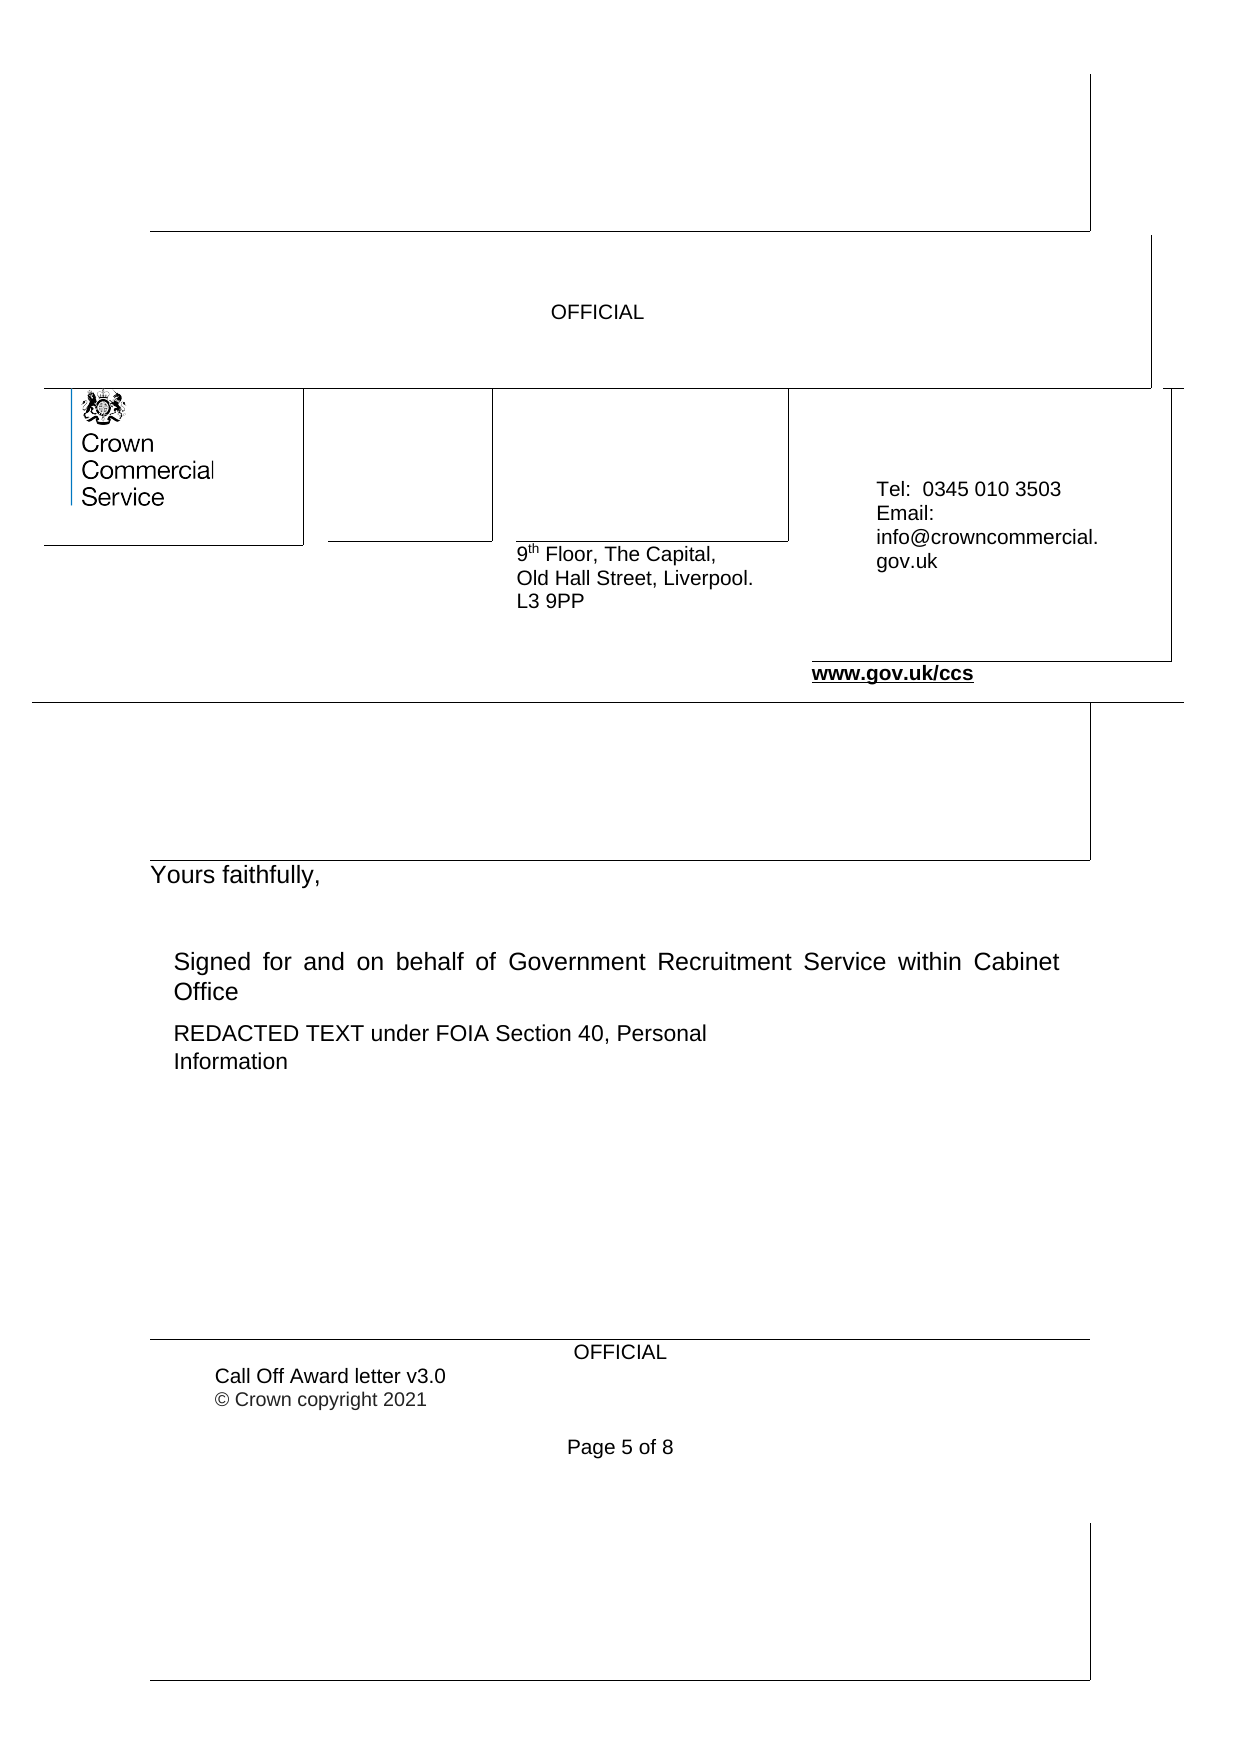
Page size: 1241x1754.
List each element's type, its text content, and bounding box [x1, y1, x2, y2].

table_cell [767, 1020, 1072, 1089]
table_cell [767, 1089, 1072, 1147]
text Yours faithfully, [150, 860, 1090, 889]
table_cell [161, 1089, 767, 1147]
table_cell [767, 1147, 1072, 1190]
table_cell [161, 1147, 767, 1190]
table_header Signed for and on behalf of Government Recruitment Service within Cabinet Office [161, 946, 1072, 1020]
table_cell REDACTED TEXT under FOIA Section 40, Personal Information [161, 1020, 767, 1089]
